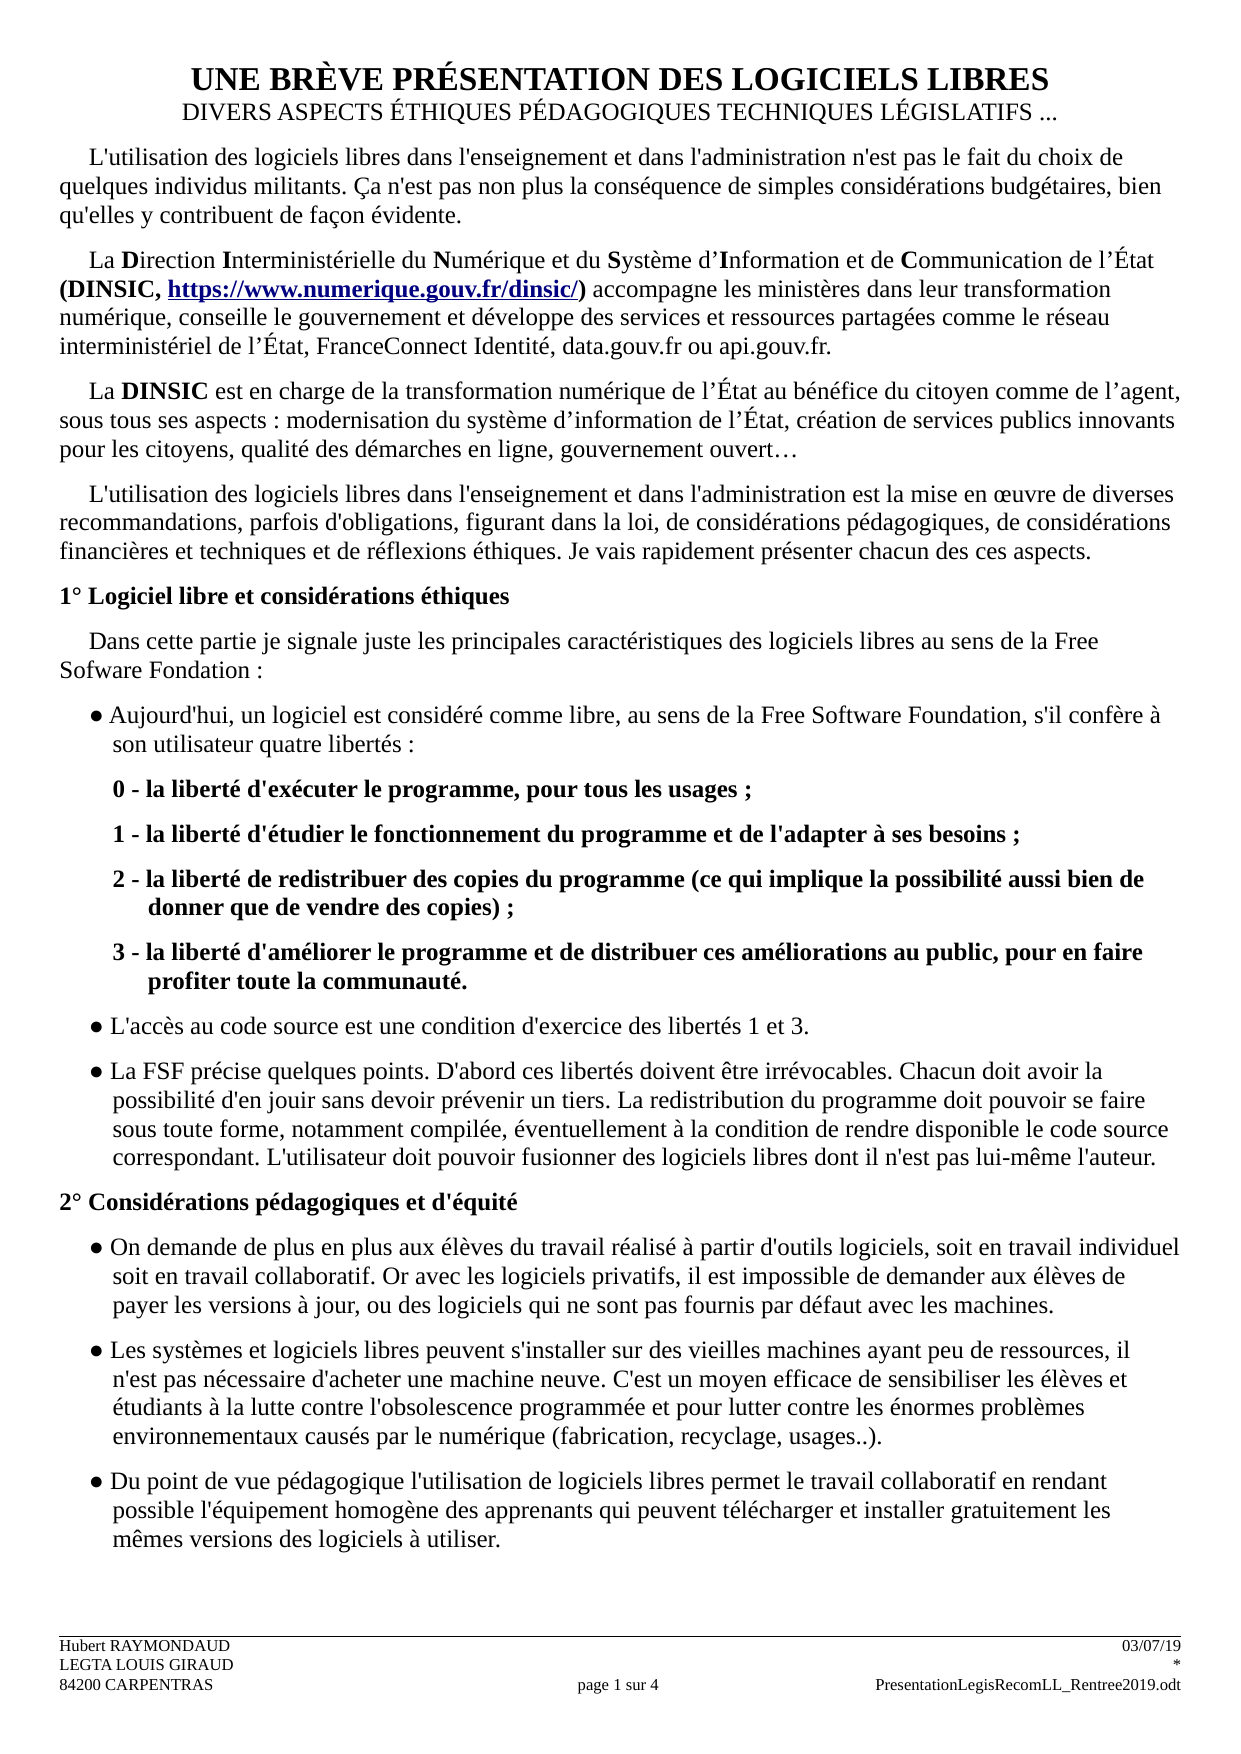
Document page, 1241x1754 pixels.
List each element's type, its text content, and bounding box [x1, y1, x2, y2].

text L'utilisation des logiciels libres dans l'enseignement et dans l'administration n'est pas le fait du choix de quelques individus militants. Ça n'est pas non plus la conséquence de simples considérations budgétaires, bien qu'elles y contribuent de façon évidente. [59, 142, 1181, 229]
subtitle Considérations pédagogiques et d'équité [59, 1187, 1181, 1216]
text La DINSIC est en charge de la transformation numérique de l’État au bénéfice du citoyen comme de l’agent, sous tous ses aspects : modernisation du système d’information de l’État, création de services publics innovants pour les citoyens, qualité des démarches en ligne, gouvernement ouvert… [59, 376, 1181, 462]
text Dans cette partie je signale juste les principales caractéristiques des logiciels libres au sens de la Free Sofware Fondation : [59, 626, 1181, 684]
text ● L'accès au code source est une condition d'exercice des libertés 1 et 3. [88, 1011, 1181, 1040]
text La Direction Interministérielle du Numérique et du Système d’Information et de Communication de l’État (DINSIC, https://www.numerique.gouv.fr/dinsic/) accompagne les ministères dans leur transformation numérique, conseille le gouvernement et développe des services et ressources partagées comme le réseau interministériel de l’État, FranceConnect Identité, data.gouv.fr ou api.gouv.fr. [59, 245, 1181, 360]
text ● On demande de plus en plus aux élèves du travail réalisé à partir d'outils logiciels, soit en travail individuel soit en travail collaboratif. Or avec les logiciels privatifs, il est impossible de demander aux élèves de payer les versions à jour, ou des logiciels qui ne sont pas fournis par défaut avec les machines. [88, 1232, 1181, 1319]
text 0 - la liberté d'exécuter le programme, pour tous les usages ; [112, 774, 1181, 802]
text L'utilisation des logiciels libres dans l'enseignement et dans l'administration est la mise en œuvre de diverses recommandations, parfois d'obligations, figurant dans la loi, de considérations pédagogiques, de considérations financières et techniques et de réflexions éthiques. Je vais rapidement présenter chacun des ces aspects. [59, 479, 1181, 565]
text UNE BRÈVE PRÉSENTATION DES LOGICIELS LIBRES DIVERS ASPECTS ÉTHIQUES PÉDAGOGIQUES TECHNIQUES LÉGISLATIFS ... [59, 59, 1181, 126]
text ● La FSF précise quelques points. D'abord ces libertés doivent être irrévocables. Chacun doit avoir la possibilité d'en jouir sans devoir prévenir un tiers. La redistribution du programme doit pouvoir se faire sous toute forme, notamment compilée, éventuellement à la condition de rendre disponible le code source correspondant. L'utilisateur doit pouvoir fusionner des logiciels libres dont il n'est pas lui-même l'auteur. [88, 1056, 1181, 1171]
text 1 - la liberté d'étudier le fonctionnement du programme et de l'adapter à ses besoins ; [112, 819, 1181, 847]
text ● Du point de vue pédagogique l'utilisation de logiciels libres permet le travail collaboratif en rendant possible l'équipement homogène des apprenants qui peuvent télécharger et installer gratuitement les mêmes versions des logiciels à utiliser. [88, 1466, 1181, 1552]
subtitle Logiciel libre et considérations éthiques [59, 581, 1181, 610]
text 3 - la liberté d'améliorer le programme et de distribuer ces améliorations au public, pour en faire profiter toute la communauté. [112, 937, 1181, 995]
text ● Les systèmes et logiciels libres peuvent s'installer sur des vieilles machines ayant peu de ressources, il n'est pas nécessaire d'acheter une machine neuve. C'est un moyen efficace de sensibiliser les élèves et étudiants à la lutte contre l'obsolescence programmée et pour lutter contre les énormes problèmes environnementaux causés par le numérique (fabrication, recyclage, usages..). [88, 1335, 1181, 1450]
text ● Aujourd'hui, un logiciel est considéré comme libre, au sens de la Free Software Foundation, s'il confère à son utilisateur quatre libertés : [88, 700, 1181, 757]
text 2 - la liberté de redistribuer des copies du programme (ce qui implique la possibilité aussi bien de donner que de vendre des copies) ; [112, 864, 1181, 921]
